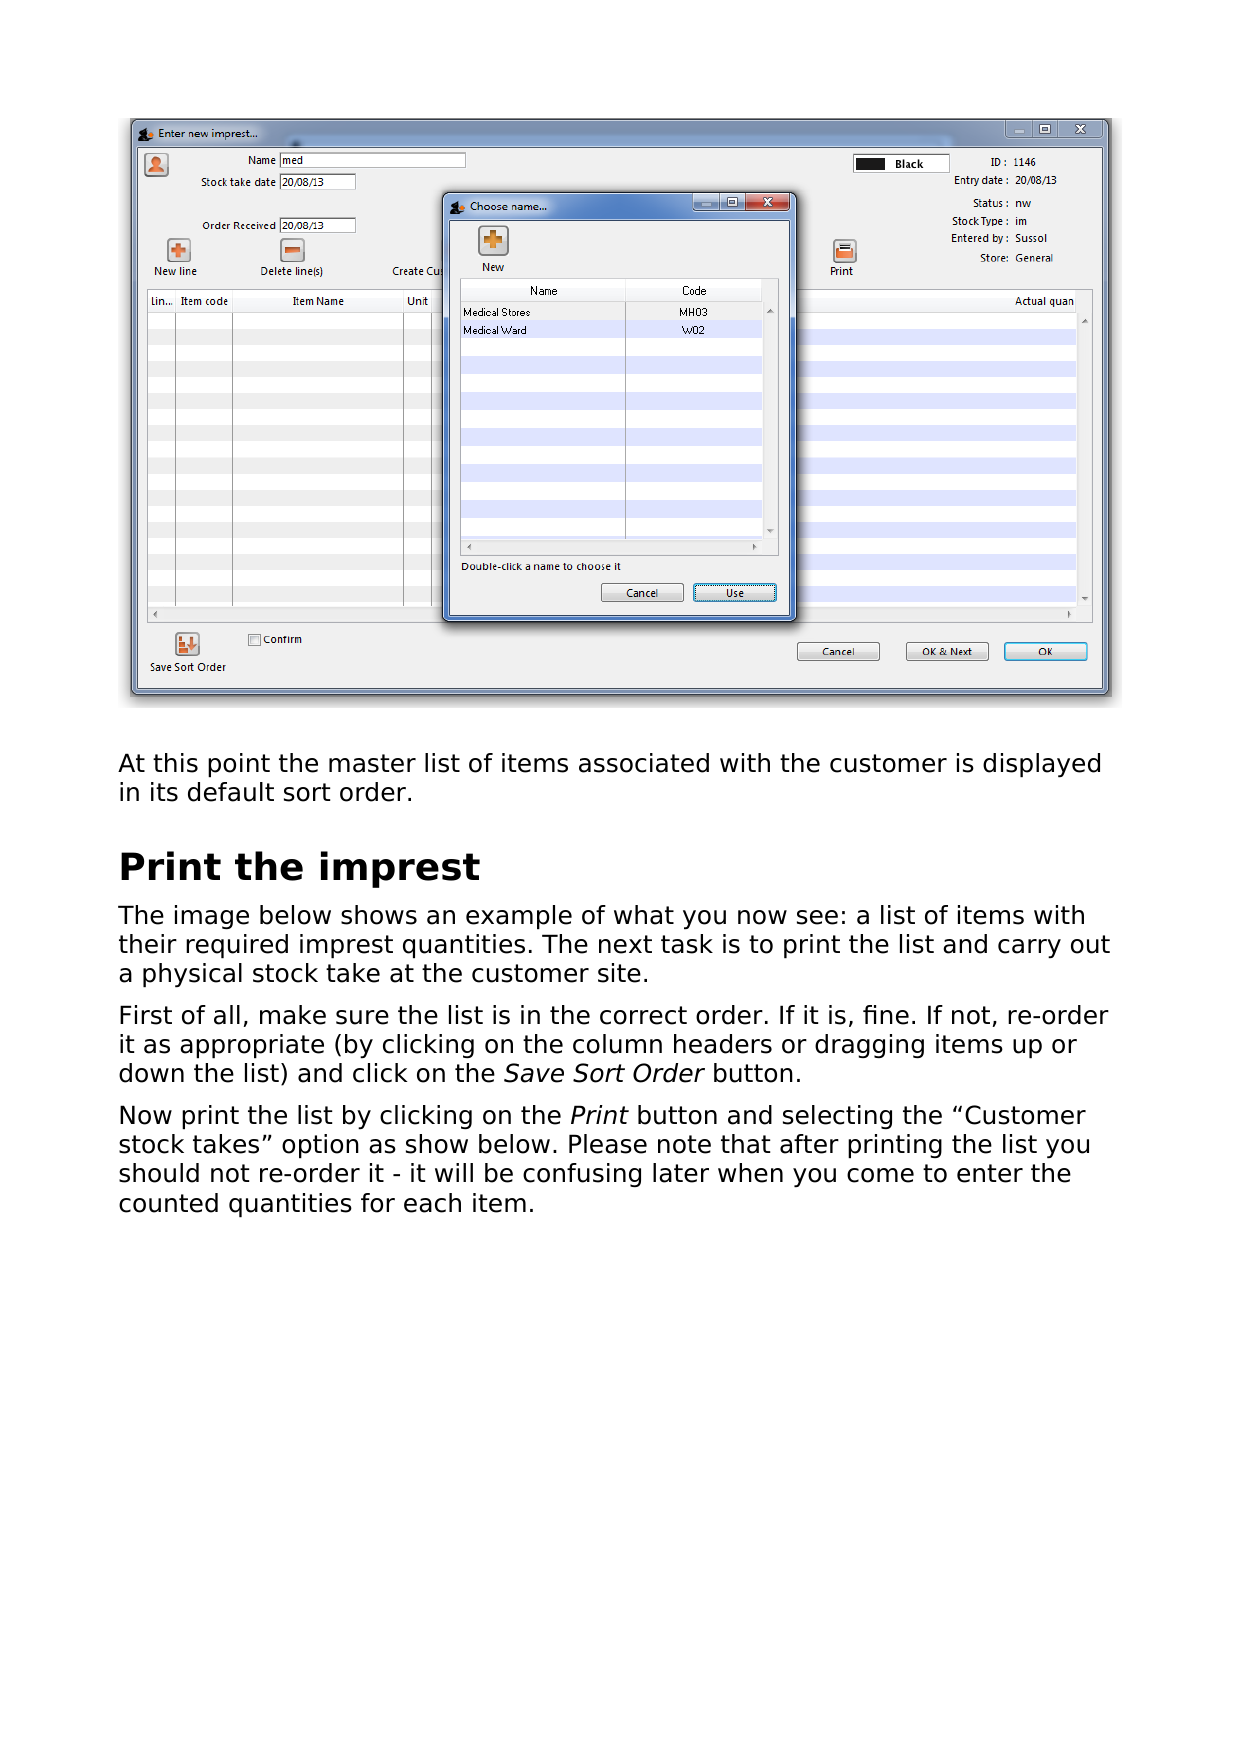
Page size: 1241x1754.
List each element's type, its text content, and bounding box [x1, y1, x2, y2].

text The image below shows an example of what you now see: a list of items with their required imprest quantities. The next task is to print the list and carry out a physical stock take at the customer site. [118, 901, 1122, 989]
text First of all, make sure the list is in the correct order. If it is, fine. If not, re-order it as appropriate (by clicking on the column headers or dragging items up or down the list) and click on the Save Sort Order button. [118, 1001, 1122, 1089]
picture [118, 118, 1123, 708]
subtitle Print the imprest [118, 845, 1122, 889]
text At this point the master list of items associated with the customer is displayed in its default sort order. [118, 749, 1122, 808]
text Now print the list by clicking on the Print button and selecting the “Customer stock takes” option as show below. Please note that after printing the list you should not re-order it - it will be confusing later when you come to enter the counted quantities for each item. [118, 1101, 1122, 1218]
